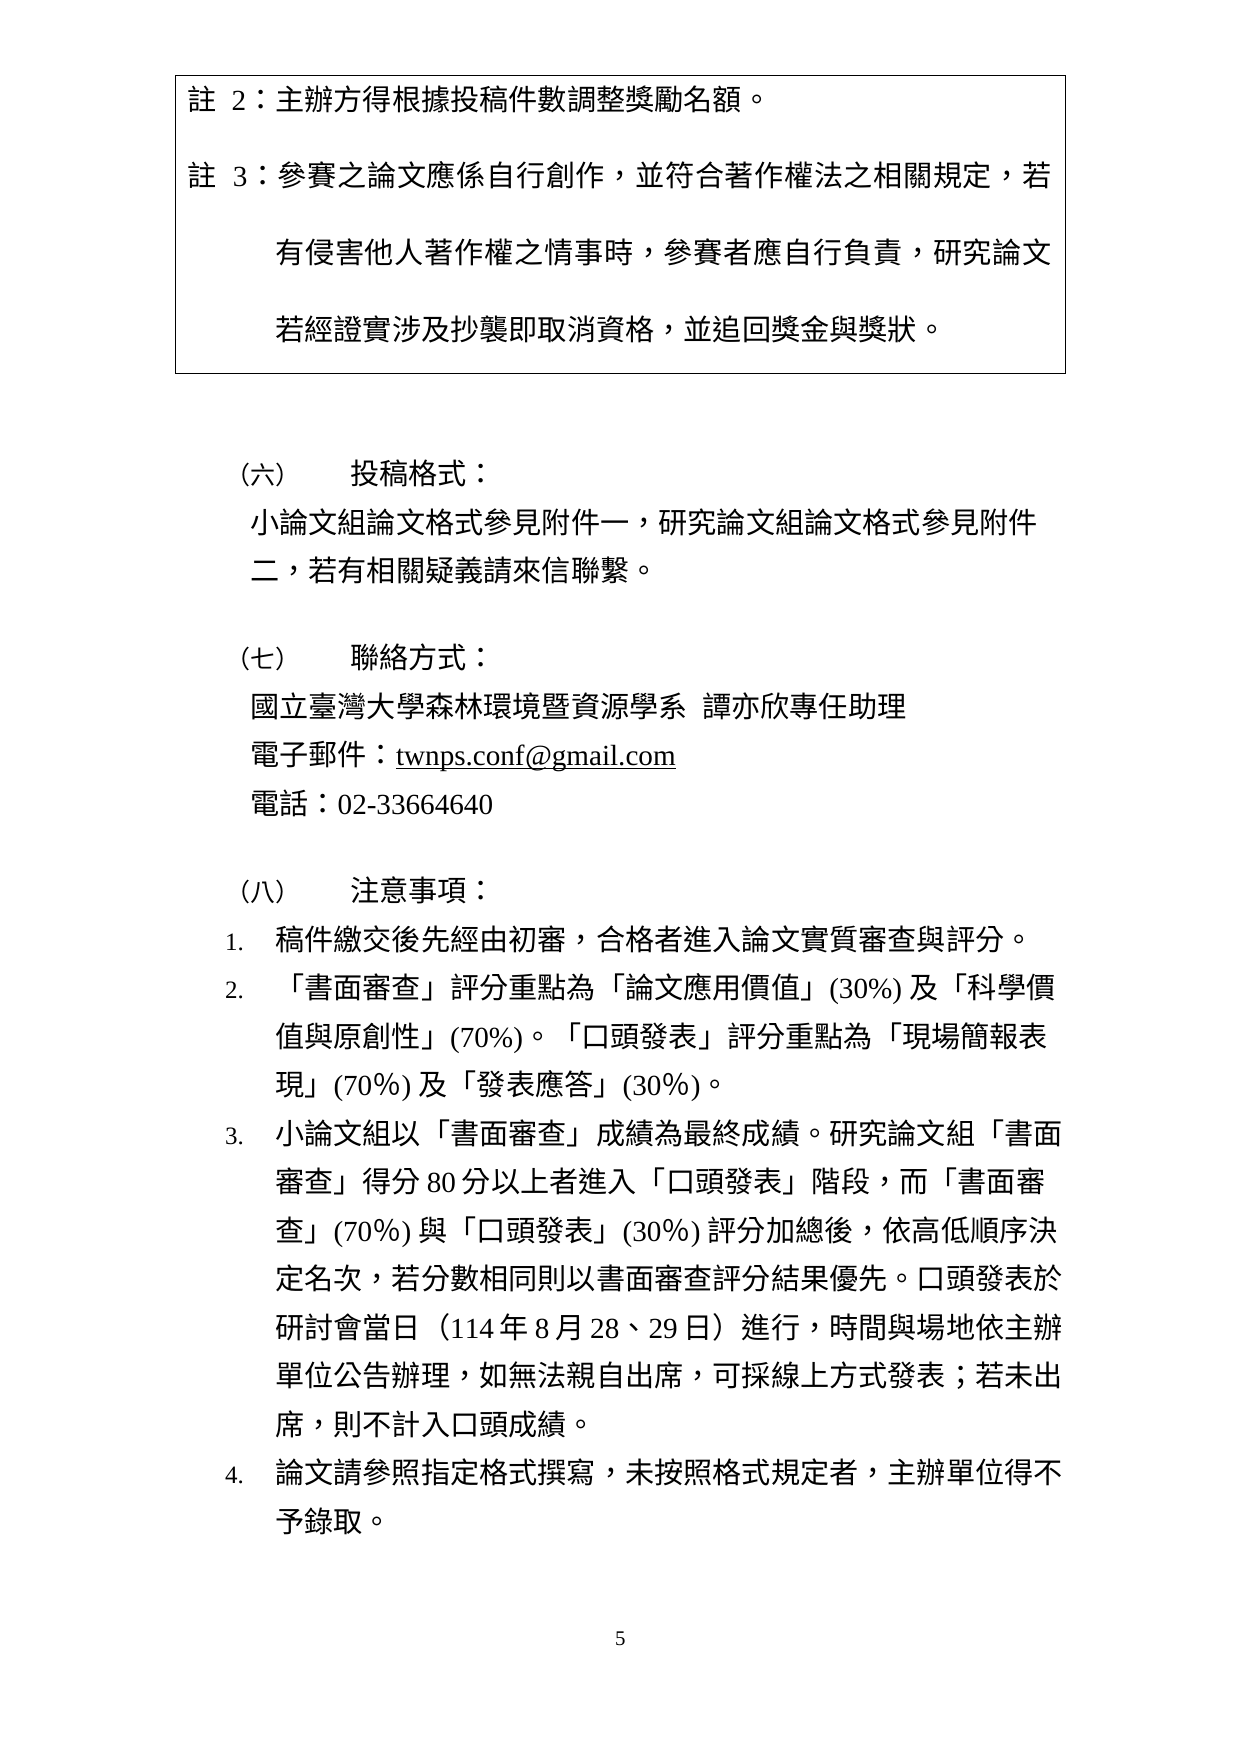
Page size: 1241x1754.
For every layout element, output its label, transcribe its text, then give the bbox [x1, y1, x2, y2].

list 小論文組以「書面審查」成績為最終成績。研究論文組「書面審查」得分80分以上者進入「口頭發表」階段，而「書面審查」(70％) 與「口頭發表」(30％) 評分加總後，依高低順序決定名次，若分數相同則以書面審查評分結果優先。口頭發表於研討會當日（114年8月28、29日）進行，時間與場地依主辦單位公告辦理，如無法親自出席，可採線上方式發表；若未出席，則不計入口頭成績。 [225, 1110, 1065, 1444]
list 投稿格式： [225, 451, 1065, 493]
list 注意事項： [225, 867, 1065, 910]
list 「書面審查」評分重點為「論文應用價值」(30%) 及「科學價值與原創性」(70%)。「口頭發表」評分重點為「現場簡報表現」(70％) 及「發表應答」(30％)。 [225, 964, 1065, 1104]
list 論文請參照指定格式撰寫，未按照格式規定者，主辦單位得不予錄取。 [225, 1450, 1065, 1541]
list 聯絡方式： [225, 635, 1065, 677]
text 電話：02-33664640 [250, 780, 1065, 823]
text 國立臺灣大學森林環境暨資源學系 譚亦欣專任助理 [250, 683, 1065, 726]
table_cell 註 2：主辦方得根據投稿件數調整獎勵名額。 註 3：參賽之論文應係自行創作，並符合著作權法之相關規定，若有侵害他人著作權之情事時，參賽者應自行負責，研究論文若經證實涉及抄襲即取消資格，並追回獎金與獎狀。 [176, 76, 1065, 372]
list 稿件繳交後先經由初審，合格者進入論文實質審查與評分。 [225, 916, 1065, 958]
text 電子郵件：twnps.conf@gmail.com [250, 732, 1065, 774]
text 小論文組論文格式參見附件一，研究論文組論文格式參見附件二，若有相關疑義請來信聯繫。 [250, 499, 1065, 590]
